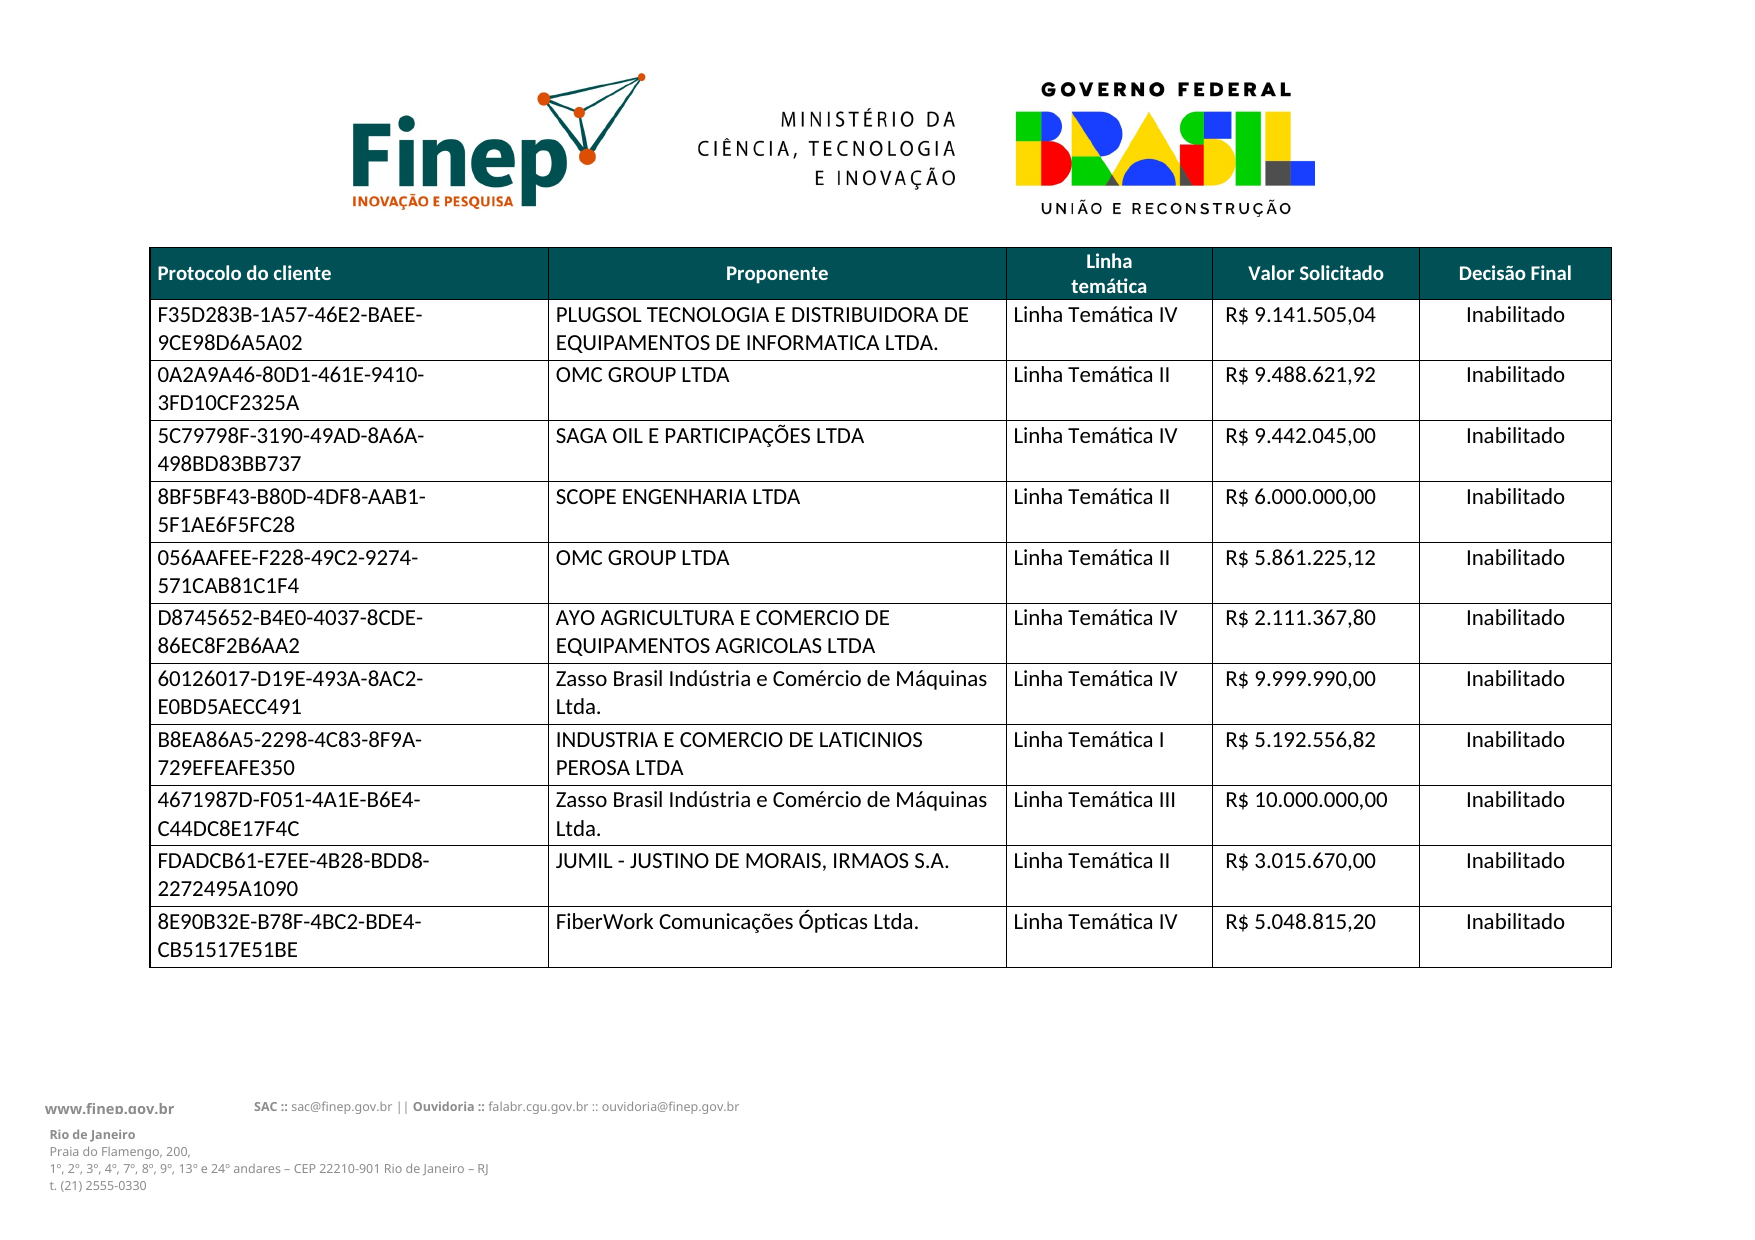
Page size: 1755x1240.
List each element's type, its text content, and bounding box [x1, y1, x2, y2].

table_cell SCOPE ENGENHARIA LTDA [549, 482, 1006, 542]
table_cell 8BF5BF43-B80D-4DF8-AAB1-5F1AE6F5FC28 [151, 482, 548, 542]
table_cell Linha Temática I [1007, 725, 1212, 784]
table_cell AYO AGRICULTURA E COMERCIO DE EQUIPAMENTOS AGRICOLAS LTDA [549, 604, 1006, 663]
table_cell Linha Temática IV [1007, 664, 1212, 724]
table_cell Inabilitado [1420, 604, 1611, 663]
table_cell R$ 9.488.621,92 [1213, 361, 1419, 420]
table_cell Inabilitado [1420, 725, 1611, 784]
table_cell Linha Temática IV [1007, 907, 1212, 967]
table_cell SAGA OIL E PARTICIPAÇÕES LTDA [549, 421, 1006, 481]
table_cell Linha Temática IV [1007, 421, 1212, 481]
table_cell D8745652-B4E0-4037-8CDE-86EC8F2B6AA2 [151, 604, 548, 663]
table_cell Inabilitado [1420, 543, 1611, 602]
table_cell INDUSTRIA E COMERCIO DE LATICINIOS PEROSA LTDA [549, 725, 1006, 784]
table_cell 60126017-D19E-493A-8AC2-E0BD5AECC491 [151, 664, 548, 724]
table_cell Zasso Brasil Indústria e Comércio de Máquinas Ltda. [549, 786, 1006, 845]
table_cell Inabilitado [1420, 482, 1611, 542]
table_cell Inabilitado [1420, 421, 1611, 481]
table_cell Inabilitado [1420, 361, 1611, 420]
table_cell Linha Temática II [1007, 361, 1212, 420]
table_header Valor Solicitado [1213, 248, 1419, 299]
table_cell Linha Temática IV [1007, 604, 1212, 663]
table_cell R$ 5.861.225,12 [1213, 543, 1419, 602]
table_cell Linha Temática II [1007, 846, 1212, 906]
table_cell F35D283B-1A57-46E2-BAEE-9CE98D6A5A02 [151, 300, 548, 359]
table_cell Inabilitado [1420, 786, 1611, 845]
table_cell B8EA86A5-2298-4C83-8F9A-729EFEAFE350 [151, 725, 548, 784]
table_cell 8E90B32E-B78F-4BC2-BDE4-CB51517E51BE [151, 907, 548, 967]
table_cell 0A2A9A46-80D1-461E-9410-3FD10CF2325A [151, 361, 548, 420]
table_cell JUMIL - JUSTINO DE MORAIS, IRMAOS S.A. [549, 846, 1006, 906]
table_cell Linha Temática II [1007, 543, 1212, 602]
table_cell Inabilitado [1420, 846, 1611, 906]
table_cell Inabilitado [1420, 907, 1611, 967]
table_cell Inabilitado [1420, 300, 1611, 359]
table_header Decisão Final [1420, 248, 1611, 299]
table_cell Linha Temática III [1007, 786, 1212, 845]
table_cell R$ 9.999.990,00 [1213, 664, 1419, 724]
table_cell R$ 5.192.556,82 [1213, 725, 1419, 784]
table_cell R$ 3.015.670,00 [1213, 846, 1419, 906]
table_cell R$ 9.442.045,00 [1213, 421, 1419, 481]
table_cell Inabilitado [1420, 664, 1611, 724]
table_cell R$ 9.141.505,04 [1213, 300, 1419, 359]
table_cell R$ 5.048.815,20 [1213, 907, 1419, 967]
table_cell OMC GROUP LTDA [549, 543, 1006, 602]
table_cell Zasso Brasil Indústria e Comércio de Máquinas Ltda. [549, 664, 1006, 724]
table_cell PLUGSOL TECNOLOGIA E DISTRIBUIDORA DE EQUIPAMENTOS DE INFORMATICA LTDA. [549, 300, 1006, 359]
table_cell OMC GROUP LTDA [549, 361, 1006, 420]
table_header Proponente [549, 248, 1006, 299]
table_cell Linha Temática II [1007, 482, 1212, 542]
table_header Protocolo do cliente [151, 248, 548, 299]
table_cell FiberWork Comunicações Ópticas Ltda. [549, 907, 1006, 967]
table_cell R$ 6.000.000,00 [1213, 482, 1419, 542]
table_header Linha temática [1007, 248, 1212, 299]
table_cell 5C79798F-3190-49AD-8A6A-498BD83BB737 [151, 421, 548, 481]
table_cell 4671987D-F051-4A1E-B6E4-C44DC8E17F4C [151, 786, 548, 845]
table_cell Linha Temática IV [1007, 300, 1212, 359]
table_cell 056AAFEE-F228-49C2-9274-571CAB81C1F4 [151, 543, 548, 602]
table_cell R$ 2.111.367,80 [1213, 604, 1419, 663]
table_cell FDADCB61-E7EE-4B28-BDD8-2272495A1090 [151, 846, 548, 906]
table_cell R$ 10.000.000,00 [1213, 786, 1419, 845]
